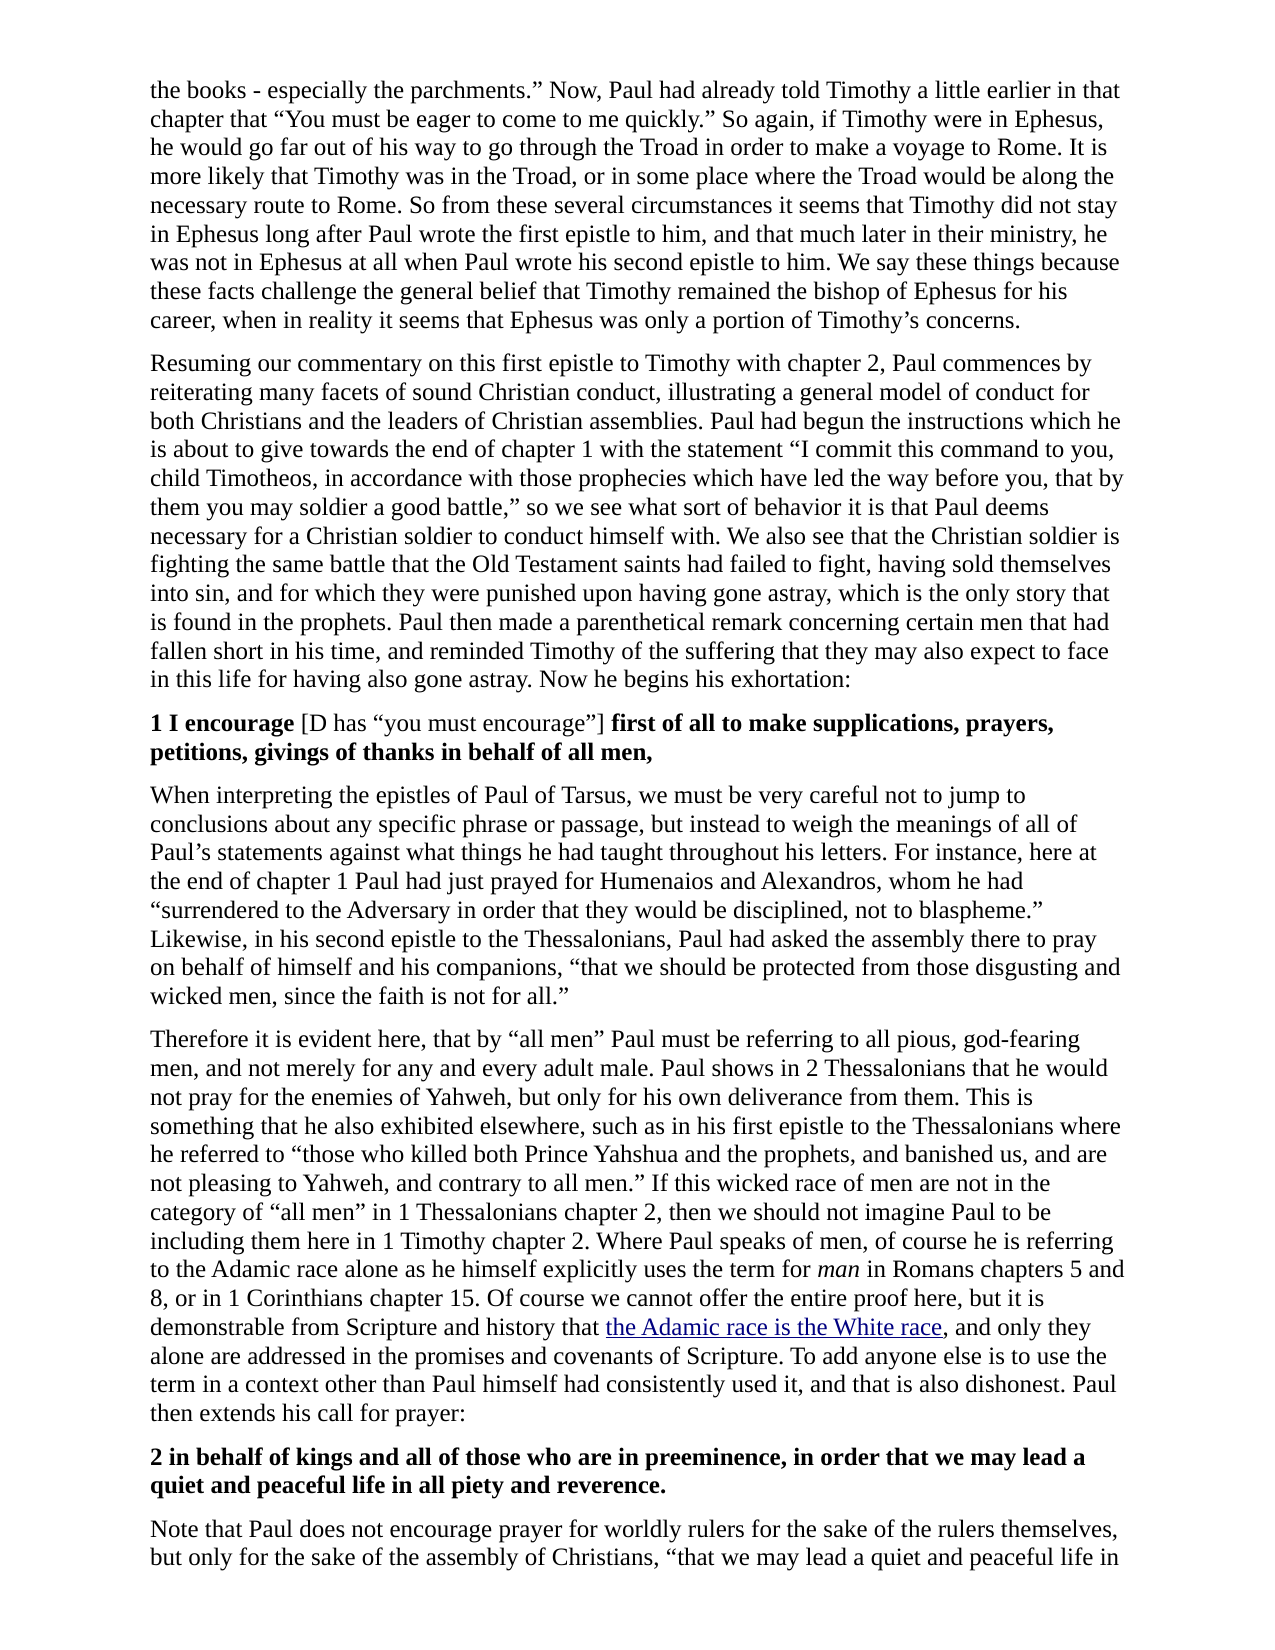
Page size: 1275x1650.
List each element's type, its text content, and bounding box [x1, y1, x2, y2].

text 1 I encourage [D has “you must encourage”] first of all to make supplications, prayers, petitions, givings of thanks in behalf of all men, [150, 708, 1125, 765]
text Resuming our commentary on this first epistle to Timothy with chapter 2, Paul commences by reiterating many facets of sound Christian conduct, illustrating a general model of conduct for both Christians and the leaders of Christian assemblies. Paul had begun the instructions which he is about to give towards the end of chapter 1 with the statement “I commit this command to you, child Timotheos, in accordance with those prophecies which have led the way before you, that by them you may soldier a good battle,” so we see what sort of behavior it is that Paul deems necessary for a Christian soldier to conduct himself with. We also see that the Christian soldier is fighting the same battle that the Old Testament saints had failed to fight, having sold themselves into sin, and for which they were punished upon having gone astray, which is the only story that is found in the prophets. Paul then made a parenthetical remark concerning certain men that had fallen short in his time, and reminded Timothy of the suffering that they may also expect to face in this life for having also gone astray. Now he begins his exhortation: [150, 348, 1125, 693]
text Therefore it is evident here, that by “all men” Paul must be referring to all pious, god-fearing men, and not merely for any and every adult male. Paul shows in 2 Thessalonians that he would not pray for the enemies of Yahweh, but only for his own deliverance from them. This is something that he also exhibited elsewhere, such as in his first epistle to the Thessalonians where he referred to “those who killed both Prince Yahshua and the prophets, and banished us, and are not pleasing to Yahweh, and contrary to all men.” If this wicked race of men are not in the category of “all men” in 1 Thessalonians chapter 2, then we should not imagine Paul to be including them here in 1 Timothy chapter 2. Where Paul speaks of men, of course he is referring to the Adamic race alone as he himself explicitly uses the term for man in Romans chapters 5 and 8, or in 1 Corinthians chapter 15. Of course we cannot offer the entire proof here, but it is demonstrable from Scripture and history that the Adamic race is the White race, and only they alone are addressed in the promises and covenants of Scripture. To add anyone else is to use the term in a context other than Paul himself had consistently used it, and that is also dishonest. Paul then extends his call for prayer: [150, 1024, 1125, 1427]
text When interpreting the epistles of Paul of Tarsus, we must be very careful not to jump to conclusions about any specific phrase or passage, but instead to weigh the meanings of all of Paul’s statements against what things he had taught throughout his letters. For instance, here at the end of chapter 1 Paul had just prayed for Humenaios and Alexandros, whom he had “surrendered to the Adversary in order that they would be disciplined, not to blaspheme.” Likewise, in his second epistle to the Thessalonians, Paul had asked the assembly there to pray on behalf of himself and his companions, “that we should be protected from those disgusting and wicked men, since the faith is not for all.” [150, 780, 1125, 1010]
text 2 in behalf of kings and all of those who are in preeminence, in order that we may lead a quiet and peaceful life in all piety and reverence. [150, 1442, 1125, 1499]
text Note that Paul does not encourage prayer for worldly rulers for the sake of the rulers themselves, but only for the sake of the assembly of Christians, “that we may lead a quiet and peaceful life in [150, 1514, 1125, 1571]
text the books - especially the parchments.” Now, Paul had already told Timothy a little earlier in that chapter that “You must be eager to come to me quickly.” So again, if Timothy were in Ephesus, he would go far out of his way to go through the Troad in order to make a voyage to Rome. It is more likely that Timothy was in the Troad, or in some place where the Troad would be along the necessary route to Rome. So from these several circumstances it seems that Timothy did not stay in Ephesus long after Paul wrote the first epistle to him, and that much later in their ministry, he was not in Ephesus at all when Paul wrote his second epistle to him. We say these things because these facts challenge the general belief that Timothy remained the bishop of Ephesus for his career, when in reality it seems that Ephesus was only a portion of Timothy’s concerns. [150, 75, 1125, 334]
